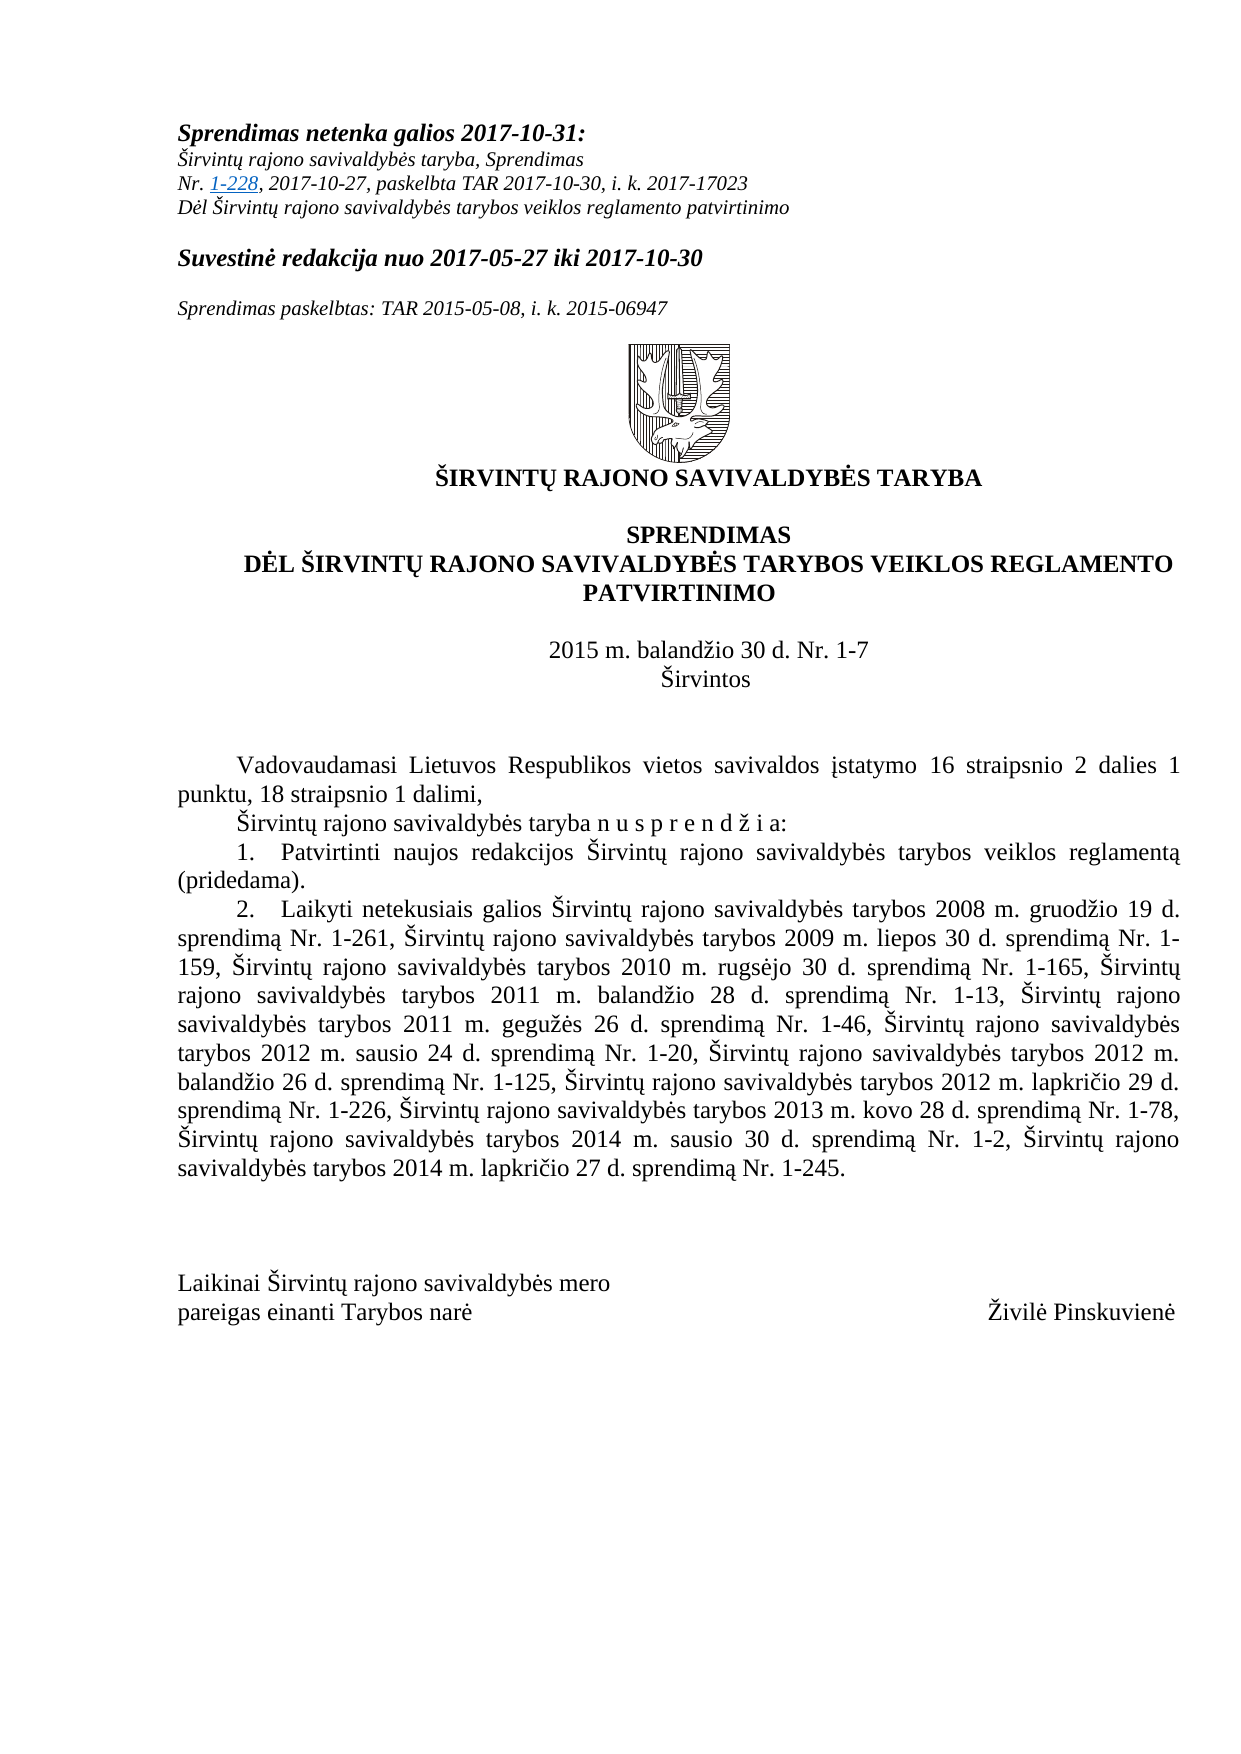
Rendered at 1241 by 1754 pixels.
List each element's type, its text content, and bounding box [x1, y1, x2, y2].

text Širvintų rajono savivaldybės taryba n u s p r e n d ž i a: [177, 808, 1181, 837]
text Suvestinė redakcija nuo 2017-05-27 iki 2017-10-30 [177, 243, 1181, 272]
text ŠIRVINTŲ RAJONO SAVIVALDYBĖS TARYBA [177, 463, 1181, 492]
text DĖL ŠIRVINTŲ RAJONO SAVIVALDYBĖS TARYBOS VEIKLOS REGLAMENTO PATVIRTINIMO [177, 549, 1181, 607]
text Laikinai Širvintų rajono savivaldybės mero [177, 1268, 1181, 1297]
text 2015 m. balandžio 30 d. Nr. 1-7 [177, 635, 1181, 664]
text 1. Patvirtinti naujos redakcijos Širvintų rajono savivaldybės tarybos veiklos reglamentą (pridedama). [177, 837, 1181, 894]
text Širvintos [177, 664, 1181, 693]
text pareigas einanti Tarybos narė Živilė Pinskuvienė [177, 1297, 1181, 1325]
text Širvintų rajono savivaldybės taryba, Sprendimas [177, 147, 1181, 171]
text Nr. 1-228, 2017-10-27, paskelbta TAR 2017-10-30, i. k. 2017-17023 [177, 171, 1181, 195]
text 2. Laikyti netekusiais galios Širvintų rajono savivaldybės tarybos 2008 m. gruodžio 19 d. sprendimą Nr. 1-261, Širvintų rajono savivaldybės tarybos 2009 m. liepos 30 d. sprendimą Nr. 1-159, Širvintų rajono savivaldybės tarybos 2010 m. rugsėjo 30 d. sprendimą Nr. 1-165, Širvintų rajono savivaldybės tarybos 2011 m. balandžio 28 d. sprendimą Nr. 1-13, Širvintų rajono savivaldybės tarybos 2011 m. gegužės 26 d. sprendimą Nr. 1-46, Širvintų rajono savivaldybės tarybos 2012 m. sausio 24 d. sprendimą Nr. 1-20, Širvintų rajono savivaldybės tarybos 2012 m. balandžio 26 d. sprendimą Nr. 1-125, Širvintų rajono savivaldybės tarybos 2012 m. lapkričio 29 d. sprendimą Nr. 1-226, Širvintų rajono savivaldybės tarybos 2013 m. kovo 28 d. sprendimą Nr. 1-78, Širvintų rajono savivaldybės tarybos 2014 m. sausio 30 d. sprendimą Nr. 1-2, Širvintų rajono savivaldybės tarybos 2014 m. lapkričio 27 d. sprendimą Nr. 1-245. [177, 894, 1181, 1182]
text Sprendimas netenka galios 2017-10-31: [177, 118, 1181, 147]
text SPRENDIMAS [177, 520, 1181, 549]
text Vadovaudamasi Lietuvos Respublikos vietos savivaldos įstatymo 16 straipsnio 2 dalies 1 punktu, 18 straipsnio 1 dalimi, [177, 750, 1181, 808]
text Sprendimas paskelbtas: TAR 2015-05-08, i. k. 2015-06947 [177, 296, 1181, 320]
text Dėl Širvintų rajono savivaldybės tarybos veiklos reglamento patvirtinimo [177, 195, 1181, 219]
